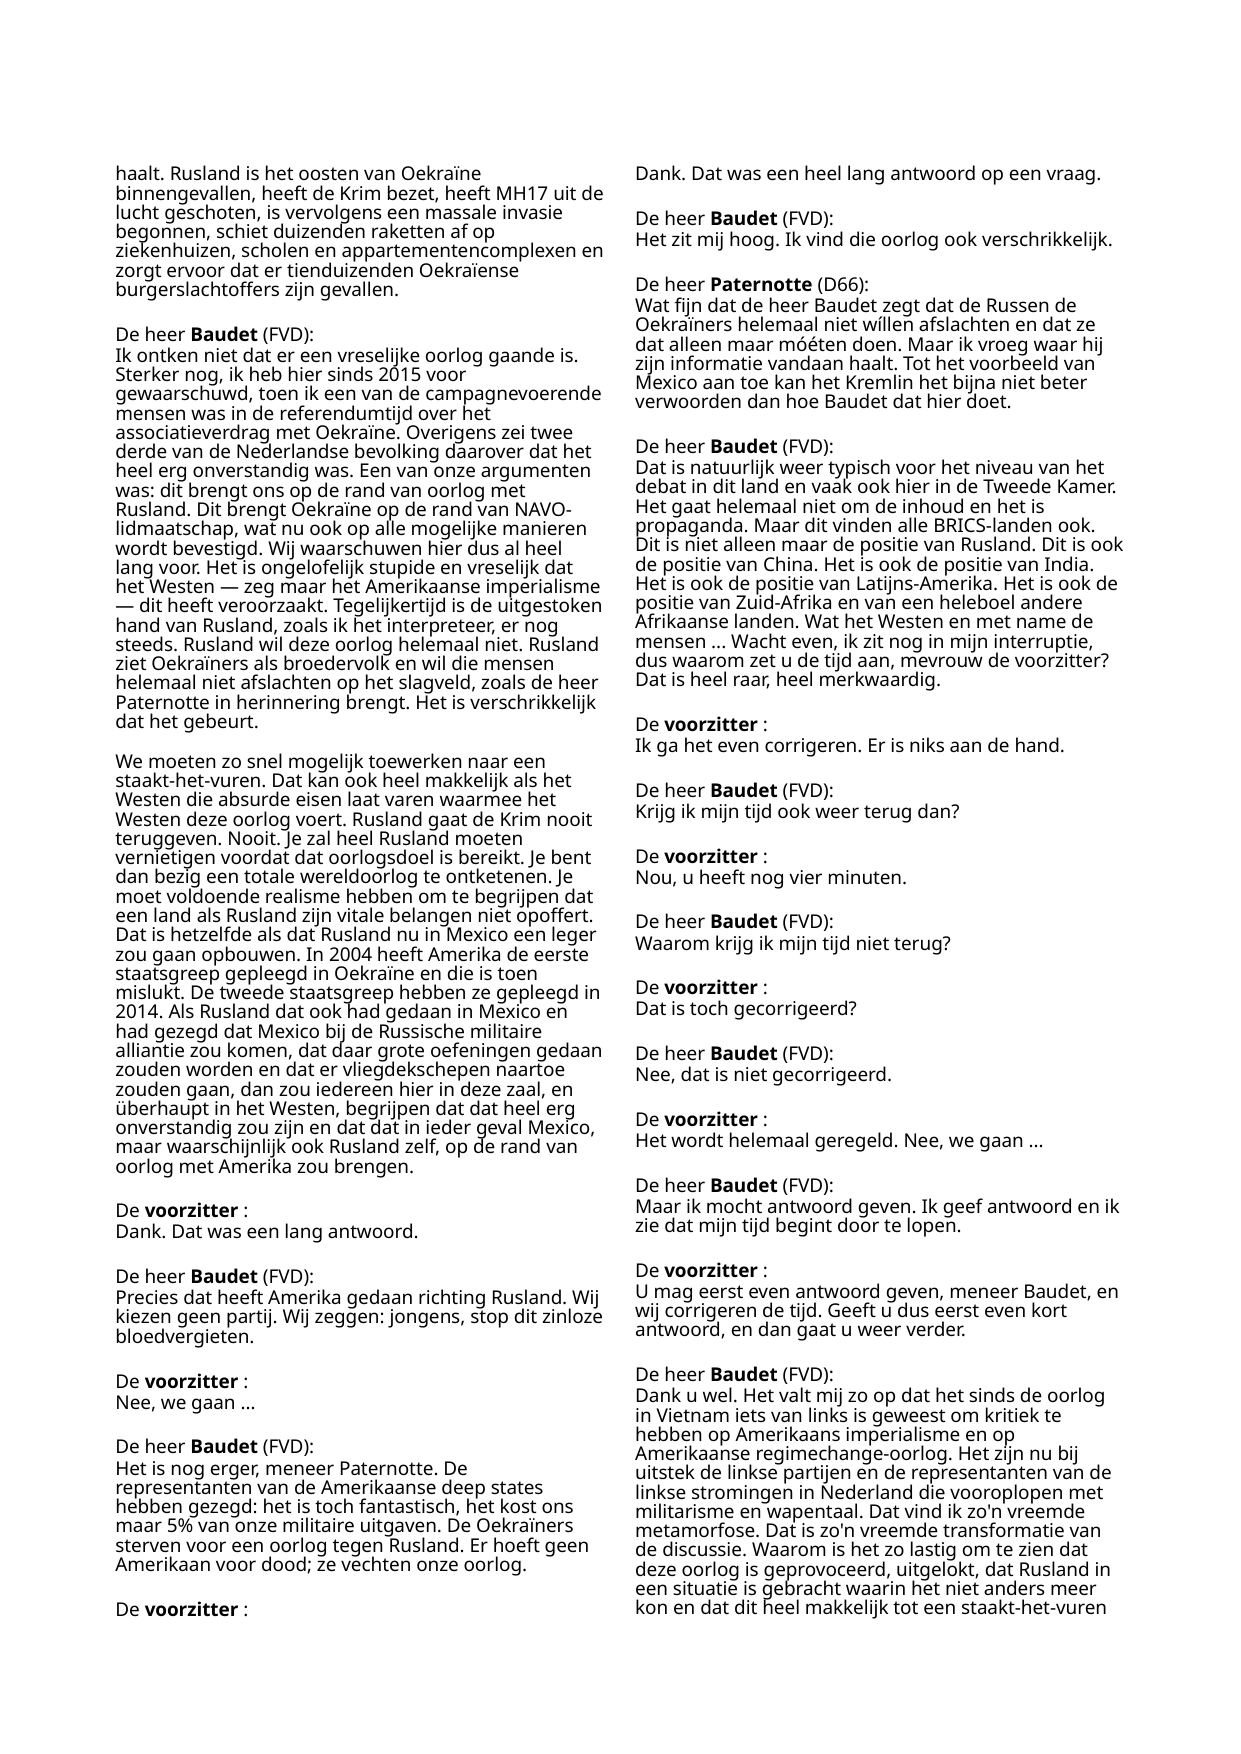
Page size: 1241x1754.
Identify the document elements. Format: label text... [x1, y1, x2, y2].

text haalt. Rusland is het oosten van Oekraïne binnengevallen, heeft de Krim bezet, heeft MH17 uit de lucht geschoten, is vervolgens een massale invasie begonnen, schiet duizenden raketten af op ziekenhuizen, scholen en appartementencomplexen en zorgt ervoor dat er tienduizenden Oekraïense burgerslachtoffers zijn gevallen. [115, 165, 605, 300]
text Dank u wel. Het valt mij zo op dat het sinds de oorlog in Vietnam iets van links is geweest om kritiek te hebben op Amerikaans imperialisme en op Amerikaanse regimechange-oorlog. Het zijn nu bij uitstek de linkse partijen en de representanten van de linkse stromingen in Nederland die vooroplopen met militarisme en wapentaal. Dat vind ik zo'n vreemde metamorfose. Dat is zo'n vreemde transformatie van de discussie. Waarom is het zo lastig om te zien dat deze oorlog is geprovoceerd, uitgelokt, dat Rusland in een situatie is gebracht waarin het niet anders meer kon en dat dit heel makkelijk tot een staakt-het-vuren [635, 1387, 1125, 1618]
text De heer Paternotte (D66): [635, 271, 1125, 297]
text De voorzitter : [635, 974, 1125, 1000]
text De heer Baudet (FVD): [115, 321, 605, 347]
text De heer Baudet (FVD): [635, 1040, 1125, 1066]
text Nee, dat is niet gecorrigeerd. [635, 1066, 1125, 1085]
text Dank. Dat was een heel lang antwoord op een vraag. [635, 165, 1125, 184]
text De heer Baudet (FVD): [635, 205, 1125, 231]
text Nou, u heeft nog vier minuten. [635, 869, 1125, 888]
text We moeten zo snel mogelijk toewerken naar een staakt-het-vuren. Dat kan ook heel makkelijk als het Westen die absurde eisen laat varen waarmee het Westen deze oorlog voert. Rusland gaat de Krim nooit teruggeven. Nooit. Je zal heel Rusland moeten vernietigen voordat dat oorlogsdoel is bereikt. Je bent dan bezig een totale wereldoorlog te ontketenen. Je moet voldoende realisme hebben om te begrijpen dat een land als Rusland zijn vitale belangen niet opoffert. Dat is hetzelfde als dat Rusland nu in Mexico een leger zou gaan opbouwen. In 2004 heeft Amerika de eerste staatsgreep gepleegd in Oekraïne en die is toen mislukt. De tweede staatsgreep hebben ze gepleegd in 2014. Als Rusland dat ook had gedaan in Mexico en had gezegd dat Mexico bij de Russische militaire alliantie zou komen, dat daar grote oefeningen gedaan zouden worden en dat er vliegdekschepen naartoe zouden gaan, dan zou iedereen hier in deze zaal, en überhaupt in het Westen, begrijpen dat dat heel erg onverstandig zou zijn en dat dat in ieder geval Mexico, maar waarschijnlijk ook Rusland zelf, op de rand van oorlog met Amerika zou brengen. [115, 753, 605, 1177]
text De heer Baudet (FVD): [115, 1434, 605, 1459]
text De heer Baudet (FVD): [635, 1172, 1125, 1198]
text De heer Baudet (FVD): [635, 909, 1125, 934]
text De heer Baudet (FVD): [635, 1362, 1125, 1387]
text Precies dat heeft Amerika gedaan richting Rusland. Wij kiezen geen partij. Wij zeggen: jongens, stop dit zinloze bloedvergieten. [115, 1289, 605, 1347]
text Nee, we gaan … [115, 1394, 605, 1413]
text De voorzitter : [635, 1106, 1125, 1132]
text Het zit mij hoog. Ik vind die oorlog ook verschrikkelijk. [635, 231, 1125, 250]
text Waarom krijg ik mijn tijd niet terug? [635, 934, 1125, 954]
text U mag eerst even antwoord geven, meneer Baudet, en wij corrigeren de tijd. Geeft u dus eerst even kort antwoord, en dan gaat u weer verder. [635, 1283, 1125, 1341]
text De voorzitter : [635, 711, 1125, 737]
text Krijg ik mijn tijd ook weer terug dan? [635, 803, 1125, 822]
text De heer Baudet (FVD): [635, 433, 1125, 459]
text Ik ga het even corrigeren. Er is niks aan de hand. [635, 737, 1125, 756]
text Ik ontken niet dat er een vreselijke oorlog gaande is. Sterker nog, ik heb hier sinds 2015 voor gewaarschuwd, toen ik een van de campagnevoerende mensen was in de referendumtijd over het associatieverdrag met Oekraïne. Overigens zei twee derde van de Nederlandse bevolking daarover dat het heel erg onverstandig was. Een van onze argumenten was: dit brengt ons op de rand van oorlog met Rusland. Dit brengt Oekraïne op de rand van NAVO-lidmaatschap, wat nu ook op alle mogelijke manieren wordt bevestigd. Wij waarschuwen hier dus al heel lang voor. Het is ongelofelijk stupide en vreselijk dat het Westen — zeg maar het Amerikaanse imperialisme — dit heeft veroorzaakt. Tegelijkertijd is de uitgestoken hand van Rusland, zoals ik het interpreteer, er nog steeds. Rusland wil deze oorlog helemaal niet. Rusland ziet Oekraïners als broedervolk en wil die mensen helemaal niet afslachten op het slagveld, zoals de heer Paternotte in herinnering brengt. Het is verschrikkelijk dat het gebeurt. [115, 347, 605, 732]
text De voorzitter : [635, 843, 1125, 869]
text De voorzitter : [115, 1198, 605, 1223]
text Dank. Dat was een lang antwoord. [115, 1223, 605, 1243]
text Wat fijn dat de heer Baudet zegt dat de Russen de Oekraïners helemaal niet wíllen afslachten en dat ze dat alleen maar móéten doen. Maar ik vroeg waar hij zijn informatie vandaan haalt. Tot het voorbeeld van Mexico aan toe kan het Kremlin het bijna niet beter verwoorden dan hoe Baudet dat hier doet. [635, 297, 1125, 413]
text Maar ik mocht antwoord geven. Ik geef antwoord en ik zie dat mijn tijd begint door te lopen. [635, 1198, 1125, 1236]
text De heer Baudet (FVD): [115, 1263, 605, 1289]
text Het wordt helemaal geregeld. Nee, we gaan ... [635, 1132, 1125, 1151]
text Dat is toch gecorrigeerd? [635, 1000, 1125, 1019]
text De voorzitter : [115, 1596, 605, 1622]
text Dat is natuurlijk weer typisch voor het niveau van het debat in dit land en vaak ook hier in de Tweede Kamer. Het gaat helemaal niet om de inhoud en het is propaganda. Maar dit vinden alle BRICS-landen ook. Dit is niet alleen maar de positie van Rusland. Dit is ook de positie van China. Het is ook de positie van India. Het is ook de positie van Latijns-Amerika. Het is ook de positie van Zuid-Afrika en van een heleboel andere Afrikaanse landen. Wat het Westen en met name de mensen ... Wacht even, ik zit nog in mijn interruptie, dus waarom zet u de tijd aan, mevrouw de voorzitter? Dat is heel raar, heel merkwaardig. [635, 459, 1125, 690]
text De voorzitter : [115, 1368, 605, 1394]
text De heer Baudet (FVD): [635, 777, 1125, 803]
text De voorzitter : [635, 1257, 1125, 1283]
text Het is nog erger, meneer Paternotte. De representanten van de Amerikaanse deep states hebben gezegd: het is toch fantastisch, het kost ons maar 5% van onze militaire uitgaven. De Oekraïners sterven voor een oorlog tegen Rusland. Er hoeft geen Amerikaan voor dood; ze vechten onze oorlog. [115, 1459, 605, 1575]
